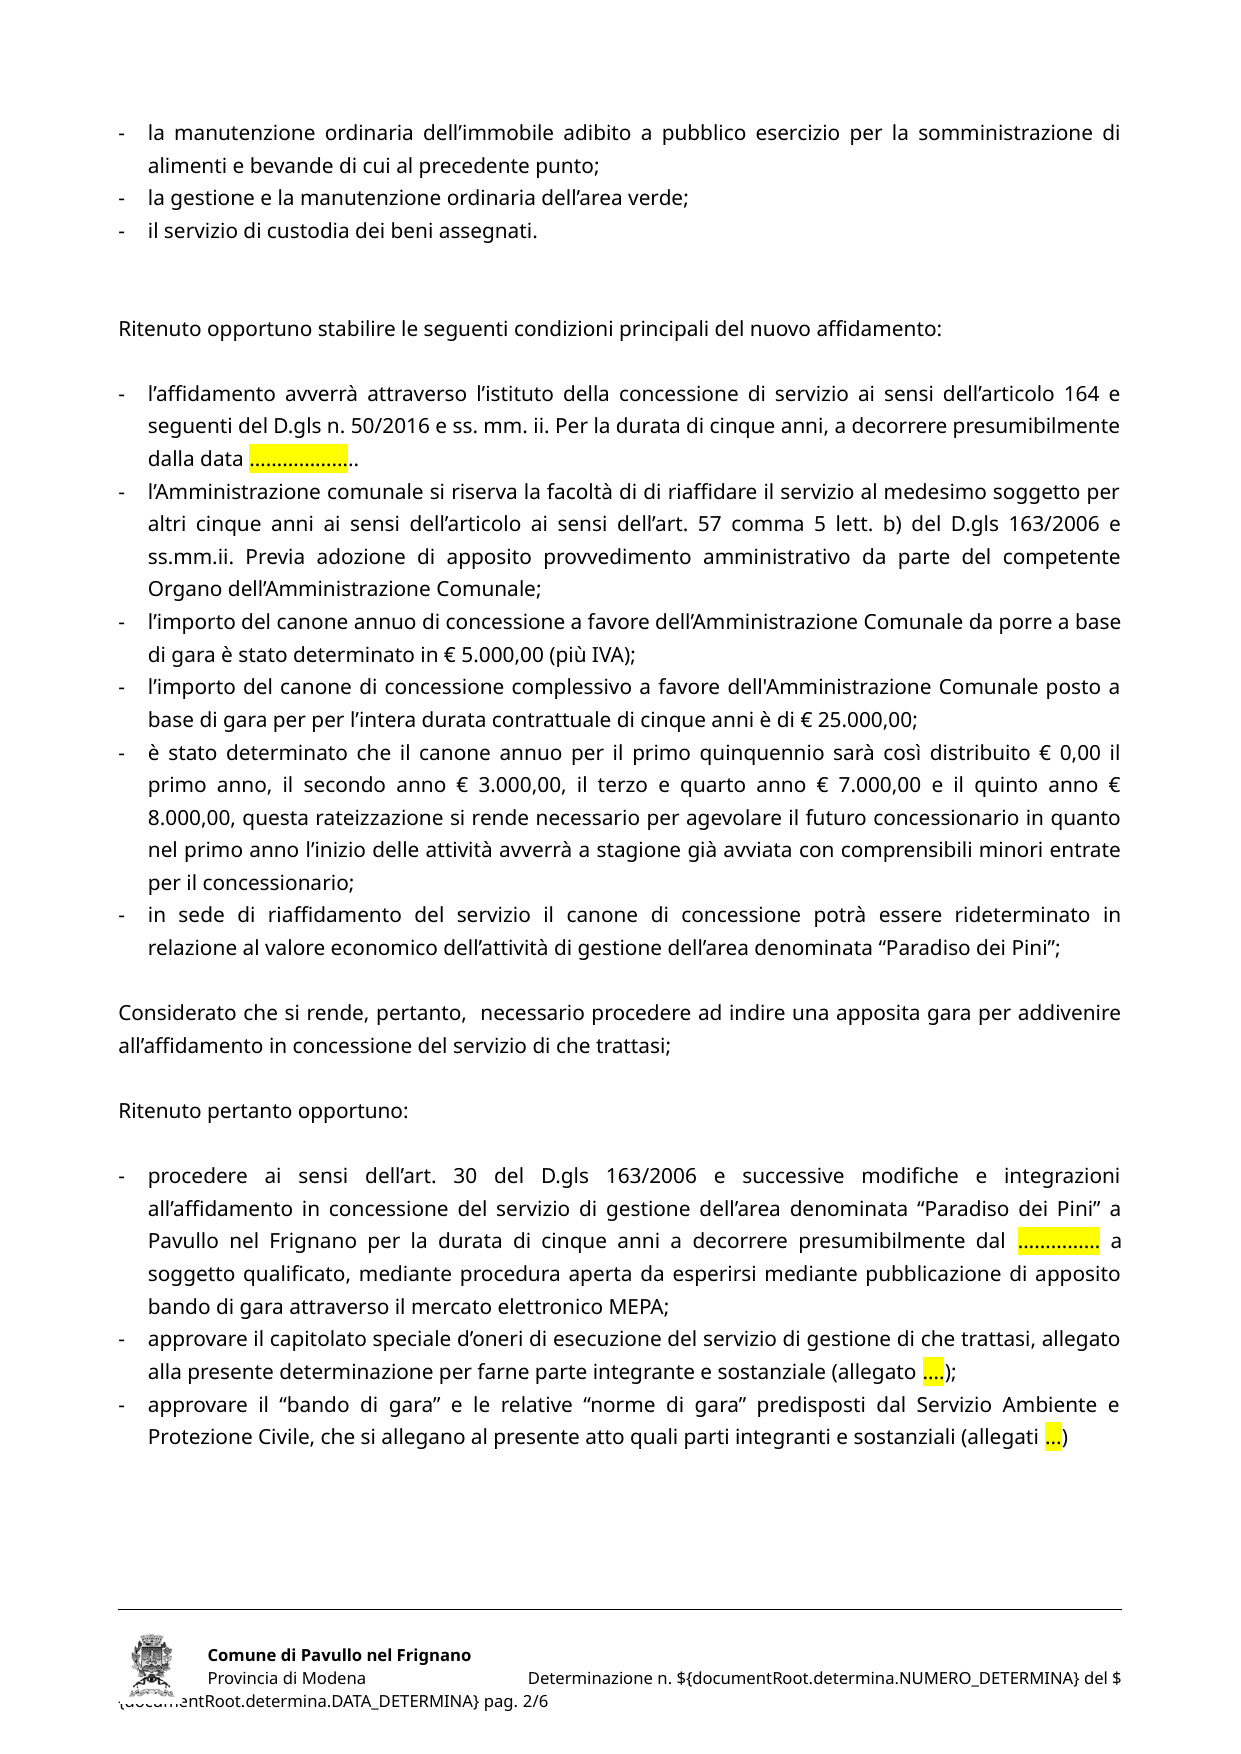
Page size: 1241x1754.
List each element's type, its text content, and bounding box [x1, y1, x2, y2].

text Considerato che si rende, pertanto, necessario procedere ad indire una apposita gara per addivenire all’affidamento in concessione del servizio di che trattasi; [118, 998, 1122, 1059]
text Ritenuto pertanto opportuno: [118, 1096, 1122, 1125]
list in sede di riaffidamento del servizio il canone di concessione potrà essere rideterminato in relazione al valore economico dell’attività di gestione dell’area denominata “Paradiso dei Pini”; [118, 901, 1122, 962]
list il servizio di custodia dei beni assegnati. [118, 216, 1122, 244]
list l’Amministrazione comunale si riserva la facoltà di di riaffidare il servizio al medesimo soggetto per altri cinque anni ai sensi dell’articolo ai sensi dell’art. 57 comma 5 lett. b) del D.gls 163/2006 e ss.mm.ii. Previa adozione di apposito provvedimento amministrativo da parte del competente Organo dell’Amministrazione Comunale; [118, 477, 1122, 603]
list l’affidamento avverrà attraverso l’istituto della concessione di servizio ai sensi dell’articolo 164 e seguenti del D.gls n. 50/2016 e ss. mm. ii. Per la durata di cinque anni, a decorrere presumibilmente dalla data ……………….. [118, 379, 1122, 473]
list è stato determinato che il canone annuo per il primo quinquennio sarà così distribuito € 0,00 il primo anno, il secondo anno € 3.000,00, il terzo e quarto anno € 7.000,00 e il quinto anno € 8.000,00, questa rateizzazione si rende necessario per agevolare il futuro concessionario in quanto nel primo anno l’inizio delle attività avverrà a stagione già avviata con comprensibili minori entrate per il concessionario; [118, 738, 1122, 896]
text Ritenuto opportuno stabilire le seguenti condizioni principali del nuovo affidamento: [118, 314, 1122, 342]
list la gestione e la manutenzione ordinaria dell’area verde; [118, 183, 1122, 212]
picture [120, 1631, 183, 1704]
list l’importo del canone annuo di concessione a favore dell’Amministrazione Comunale da porre a base di gara è stato determinato in € 5.000,00 (più IVA); [118, 607, 1122, 668]
list procedere ai sensi dell’art. 30 del D.gls 163/2006 e successive modifiche e integrazioni all’affidamento in concessione del servizio di gestione dell’area denominata “Paradiso dei Pini” a Pavullo nel Frignano per la durata di cinque anni a decorrere presumibilmente dal …………… a soggetto qualificato, mediante procedura aperta da esperirsi mediante pubblicazione di apposito bando di gara attraverso il mercato elettronico MEPA; [118, 1161, 1122, 1320]
list la manutenzione ordinaria dell’immobile adibito a pubblico esercizio per la somministrazione di alimenti e bevande di cui al precedente punto; [118, 118, 1122, 179]
list approvare il “bando di gara” e le relative “norme di gara” predisposti dal Servizio Ambiente e Protezione Civile, che si allegano al presente atto quali parti integranti e sostanziali (allegati ...) [118, 1390, 1122, 1451]
list l’importo del canone di concessione complessivo a favore dell'Amministrazione Comunale posto a base di gara per per l’intera durata contrattuale di cinque anni è di € 25.000,00; [118, 672, 1122, 733]
list approvare il capitolato speciale d’oneri di esecuzione del servizio di gestione di che trattasi, allegato alla presente determinazione per farne parte integrante e sostanziale (allegato ….); [118, 1324, 1122, 1386]
